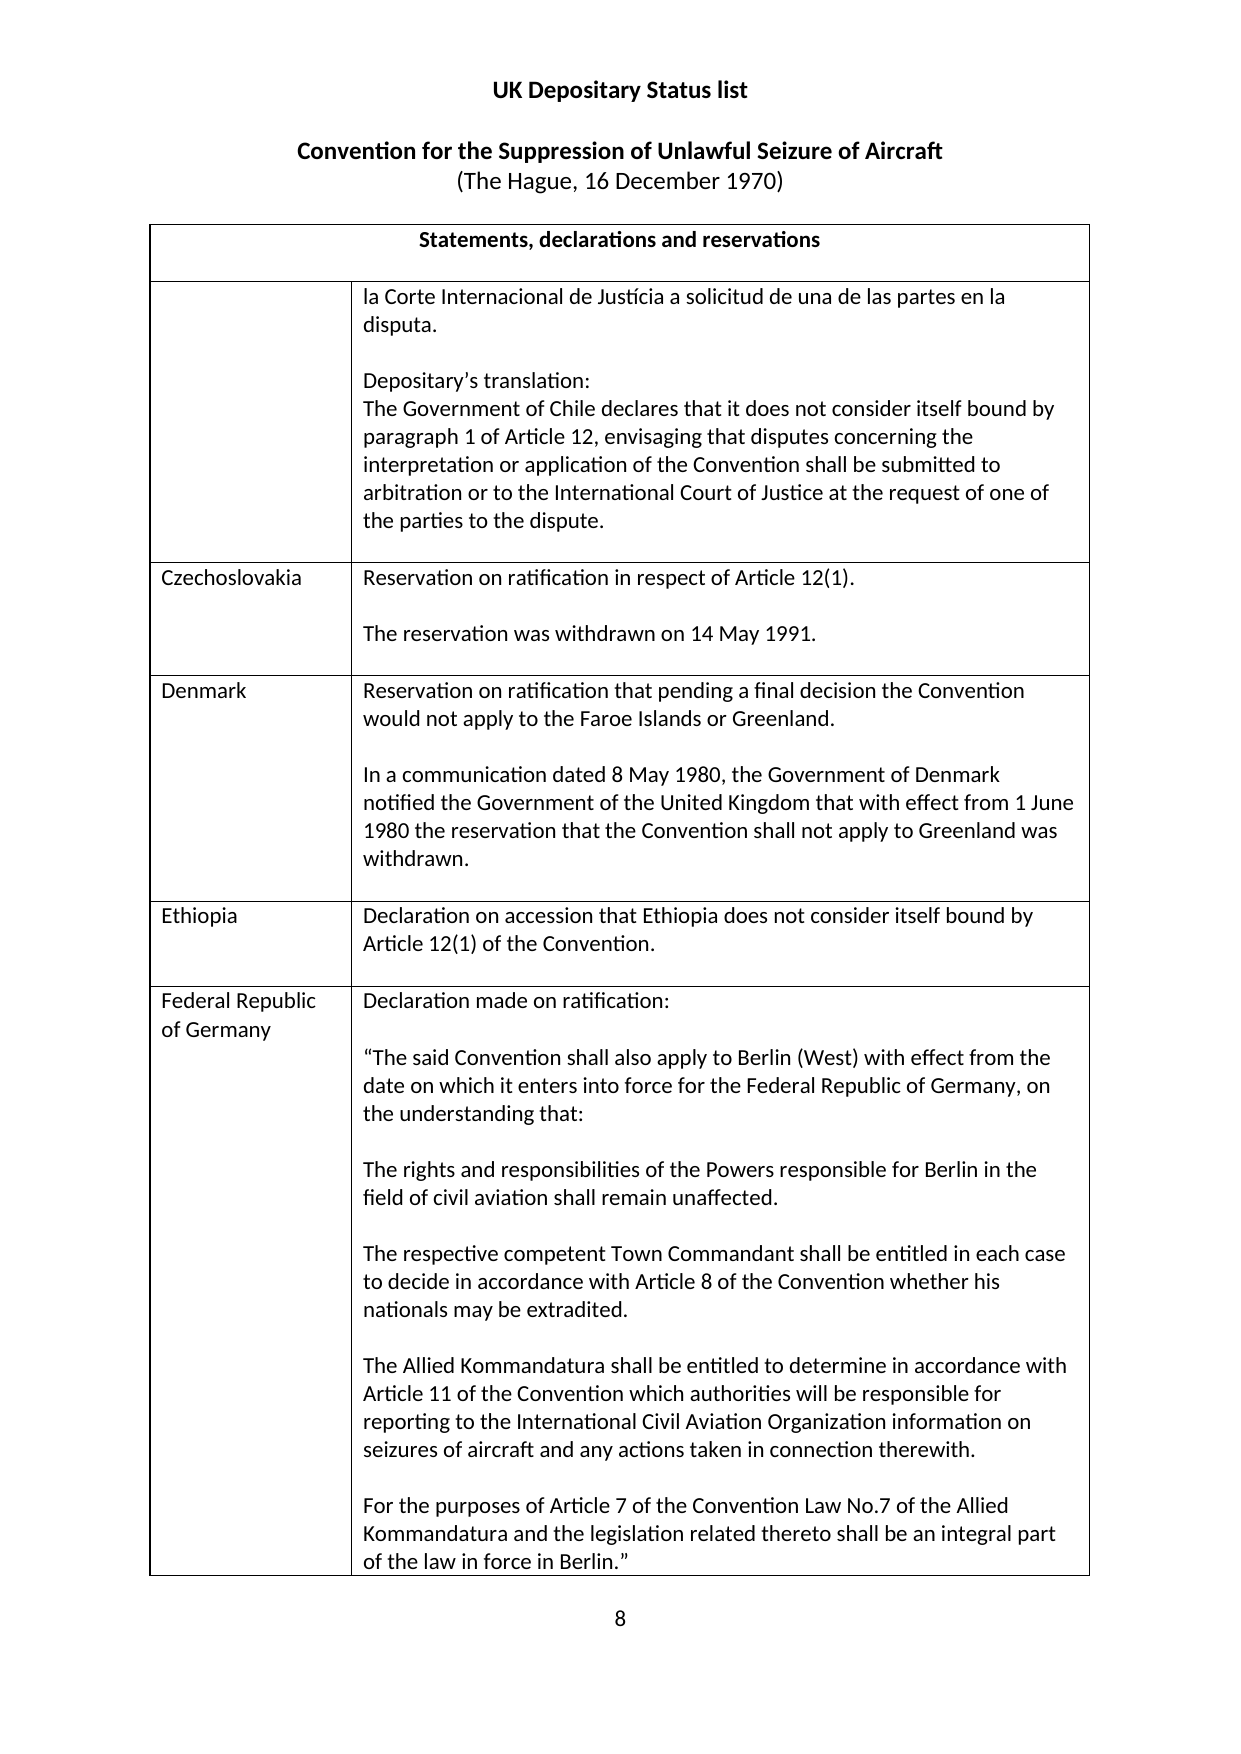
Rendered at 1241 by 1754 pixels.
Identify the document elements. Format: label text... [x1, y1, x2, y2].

table_cell la Corte Internacional de Justícia a solicitud de una de las partes en la disputa. Depositary’s translation: The Government of Chile declares that it does not consider itself bound by paragraph 1 of Article 12, envisaging that disputes concerning the interpretation or application of the Convention shall be submitted to arbitration or to the International Court of Justice at the request of one of the parties to the dispute. [352, 282, 1089, 562]
table_cell Reservation on ratification that pending a final decision the Convention would not apply to the Faroe Islands or Greenland. In a communication dated 8 May 1980, the Government of Denmark notified the Government of the United Kingdom that with effect from 1 June 1980 the reservation that the Convention shall not apply to Greenland was withdrawn. [352, 676, 1089, 901]
table_cell [151, 282, 351, 562]
table_cell Reservation on ratification in respect of Article 12(1). The reservation was withdrawn on 14 May 1991. [352, 563, 1089, 675]
table_cell Denmark [151, 676, 351, 901]
table_cell Ethiopia [151, 902, 351, 986]
table_cell Czechoslovakia [151, 563, 351, 675]
table_header Statements, declarations and reservations [151, 225, 1089, 281]
table_cell Declaration on accession that Ethiopia does not consider itself bound by Article 12(1) of the Convention. [352, 902, 1089, 986]
table_cell Federal Republic of Germany [151, 987, 351, 1575]
table_cell Declaration made on ratification: “The said Convention shall also apply to Berlin (West) with effect from the date on which it enters into force for the Federal Republic of Germany, on the understanding that: The rights and responsibilities of the Powers responsible for Berlin in the field of civil aviation shall remain unaffected. The respective competent Town Commandant shall be entitled in each case to decide in accordance with Article 8 of the Convention whether his nationals may be extradited. The Allied Kommandatura shall be entitled to determine in accordance with Article 11 of the Convention which authorities will be responsible for reporting to the International Civil Aviation Organization information on seizures of aircraft and any actions taken in connection therewith. For the purposes of Article 7 of the Convention Law No.7 of the Allied Kommandatura and the legislation related thereto shall be an integral part of the law in force in Berlin.” [352, 987, 1089, 1575]
